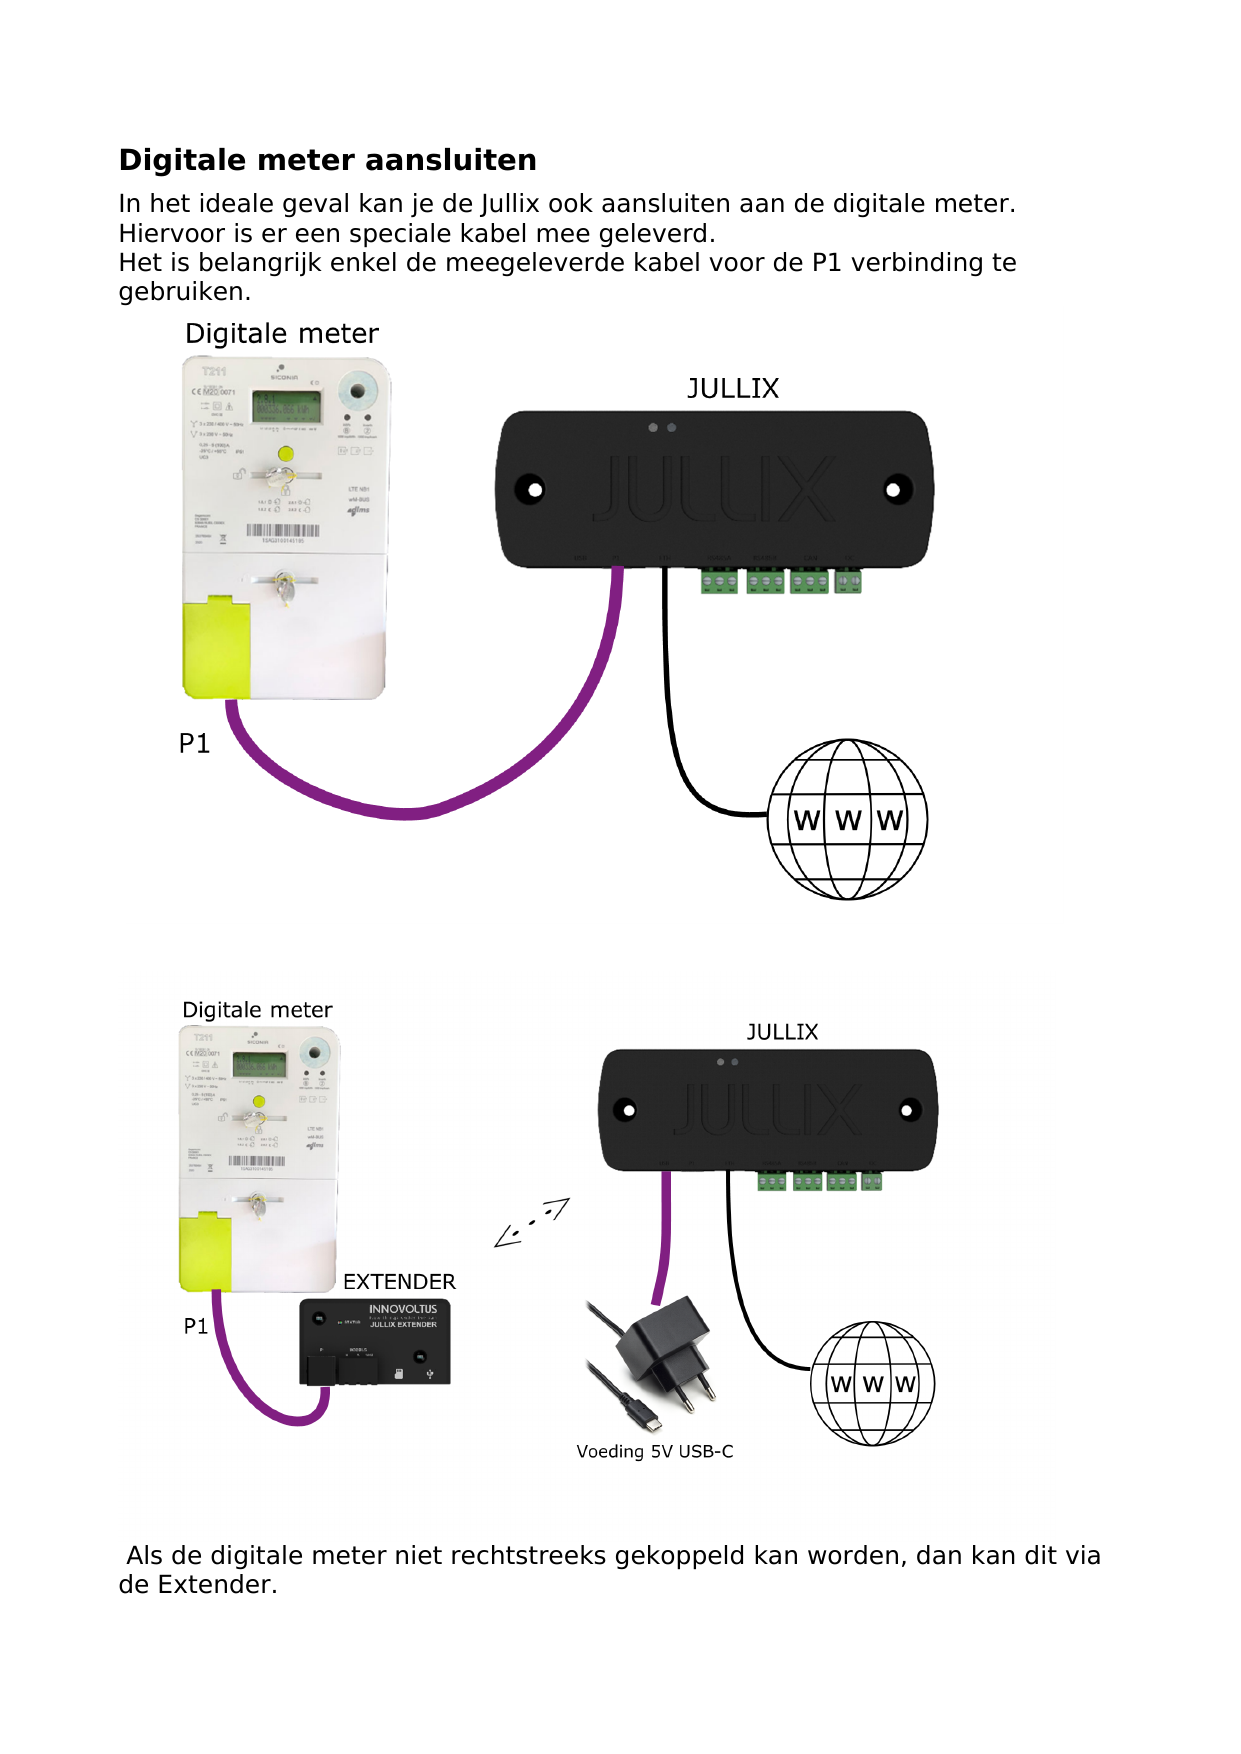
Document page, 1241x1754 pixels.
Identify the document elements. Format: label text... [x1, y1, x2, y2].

picture [126, 306, 1064, 924]
picture [118, 971, 1056, 1542]
text In het ideale geval kan je de Jullix ook aansluiten aan de digitale meter. Hiervoor is er een speciale kabel mee geleverd. Het is belangrijk enkel de meegeleverde kabel voor de P1 verbinding te gebruiken. [118, 189, 1122, 959]
text Als de digitale meter niet rechtstreeks gekoppeld kan worden, dan kan dit via de Extender. [118, 971, 1122, 1600]
subtitle Digitale meter aansluiten [118, 143, 1122, 177]
